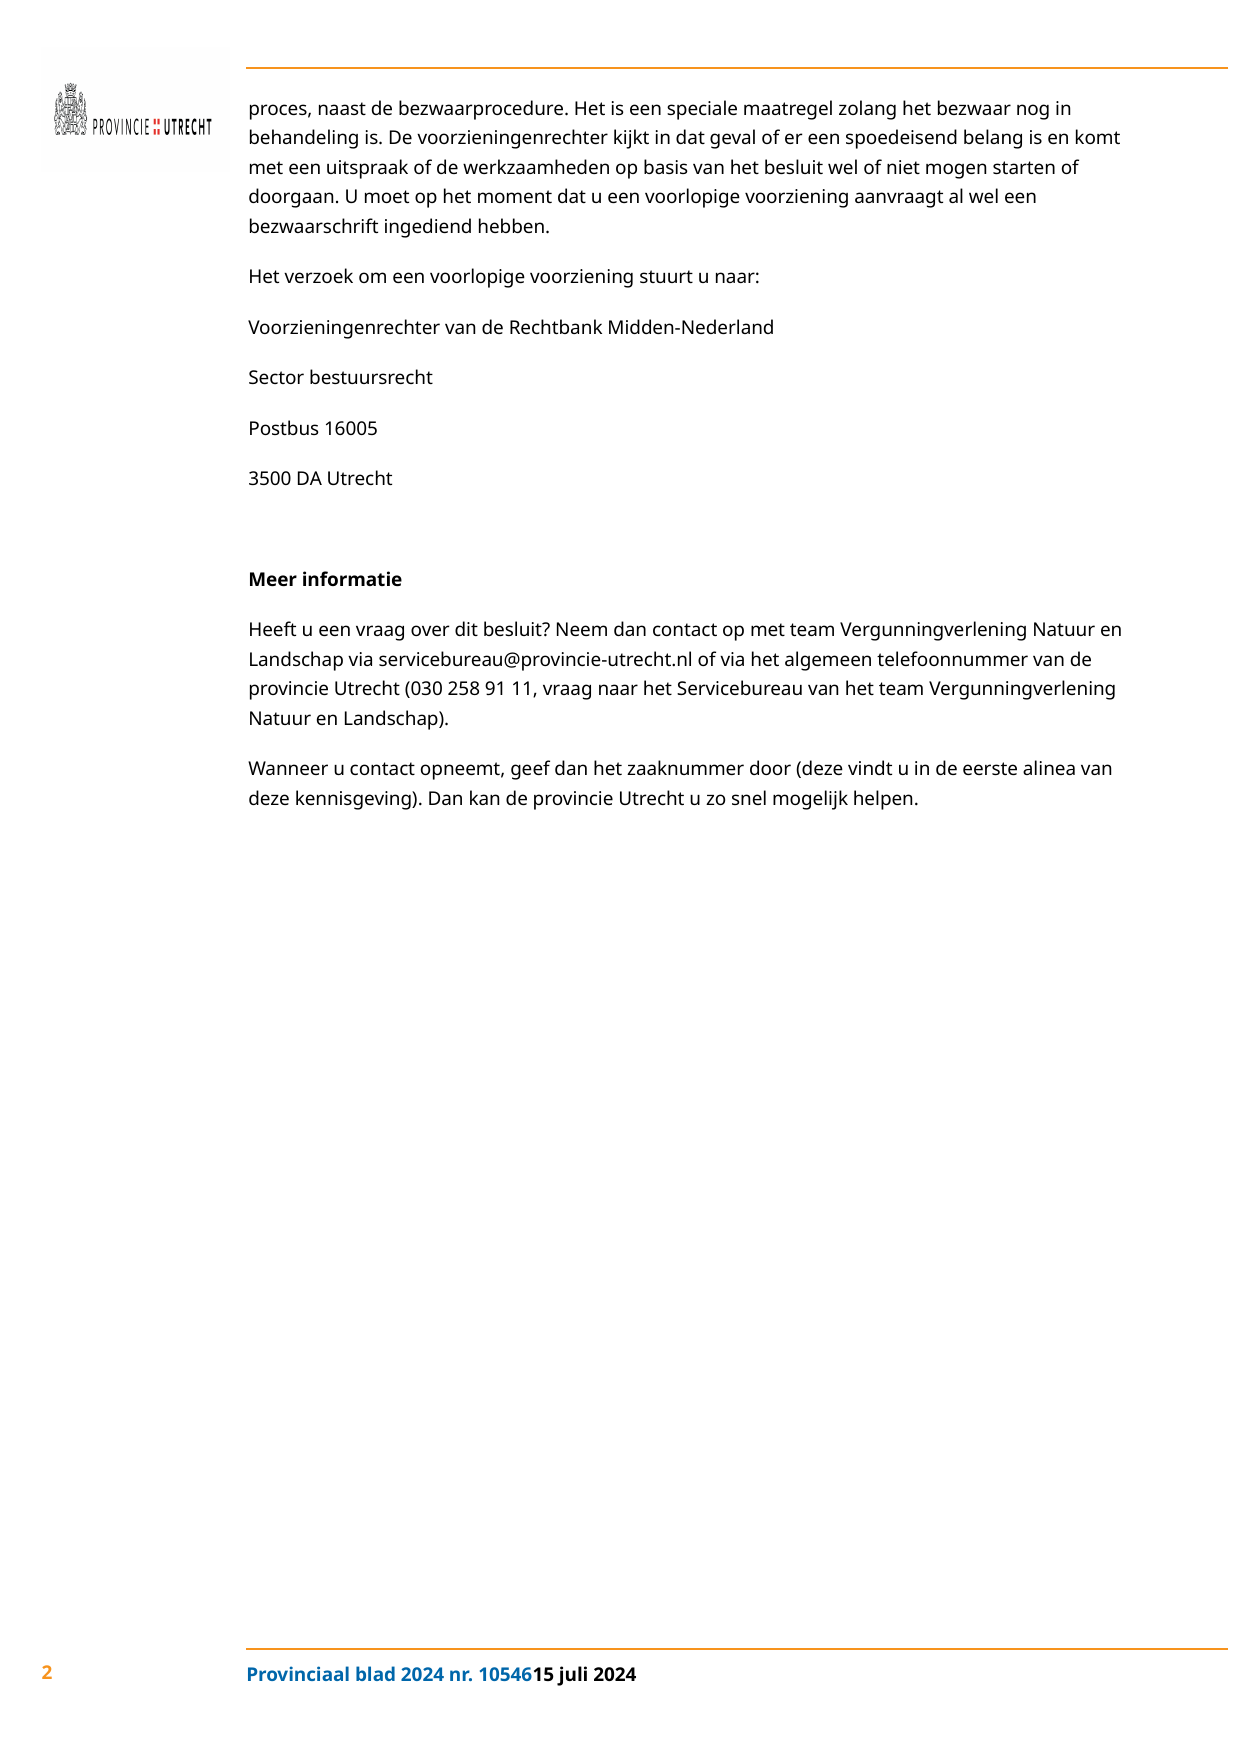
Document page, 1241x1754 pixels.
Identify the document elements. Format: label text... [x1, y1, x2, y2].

text Wanneer u contact opneemt, geef dan het zaaknummer door (deze vindt u in de eerste alinea van deze kennisgeving). Dan kan de provincie Utrecht u zo snel mogelijk helpen. [248, 756, 1152, 811]
text Heeft u een vraag over dit besluit? Neem dan contact op met team Vergunningverlening Natuur en Landschap via servicebureau@provincie-utrecht.nl of via het algemeen telefoonnummer van de provincie Utrecht (030 258 91 11, vraag naar het Servicebureau van het team Vergunningverlening Natuur en Landschap). [248, 616, 1152, 731]
text Sector bestuursrecht [248, 364, 1152, 390]
text Het verzoek om een voorlopige voorziening stuurt u naar: [248, 263, 1152, 289]
text Postbus 16005 [248, 415, 1152, 441]
text Voorzieningenrechter van de Rechtbank Midden-Nederland [248, 314, 1152, 340]
text proces, naast de bezwaarprocedure. Het is een speciale maatregel zolang het bezwaar nog in behandeling is. De voorzieningenrechter kijkt in dat geval of er een spoedeisend belang is en komt met een uitspraak of de werkzaamheden op basis van het besluit wel of niet mogen starten of doorgaan. U moet op het moment dat u een voorlopige voorziening aanvraagt al wel een bezwaarschrift ingediend hebben. [248, 95, 1152, 239]
text 3500 DA Utrecht [248, 465, 1152, 491]
text Meer informatie [248, 566, 1152, 592]
picture [41, 47, 231, 172]
